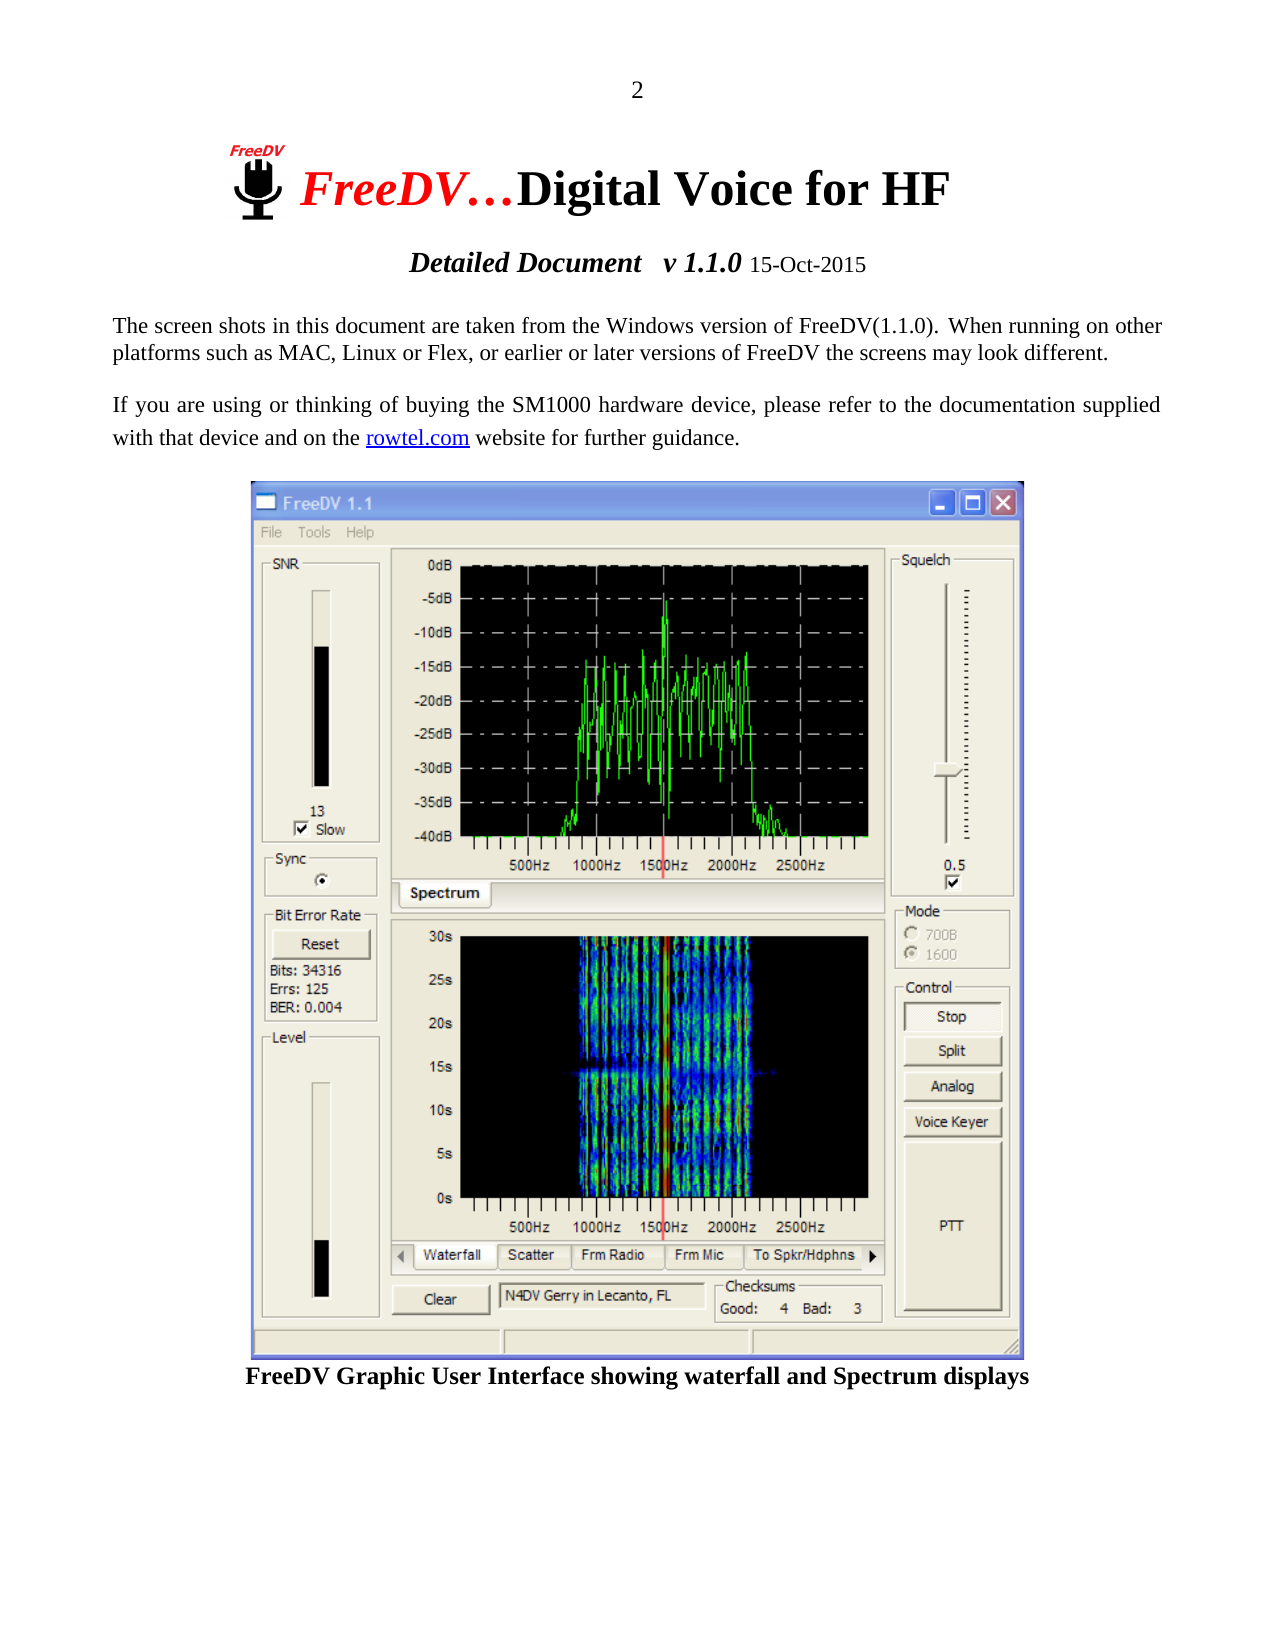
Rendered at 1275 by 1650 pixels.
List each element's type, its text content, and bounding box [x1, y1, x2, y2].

text FreeDV…Digital Voice for HF [112, 144, 1162, 221]
text Detailed Document v 1.1.0 15-Oct-2015 [112, 245, 1162, 279]
text If you are using or thinking of buying the SM1000 hardware device, please refer to the documentation supplied with that device and on the rowtel.com website for further guidance. [112, 391, 1162, 451]
picture [223, 145, 290, 220]
picture [250, 481, 1025, 1360]
text The screen shots in this document are taken from the Windows version of FreeDV(1.1.0). When running on other platforms such as MAC, Linux or Flex, or earlier or later versions of FreeDV the screens may look different. [112, 312, 1162, 365]
text FreeDV Graphic User Interface showing waterfall and Spectrum displays [112, 1361, 1162, 1389]
